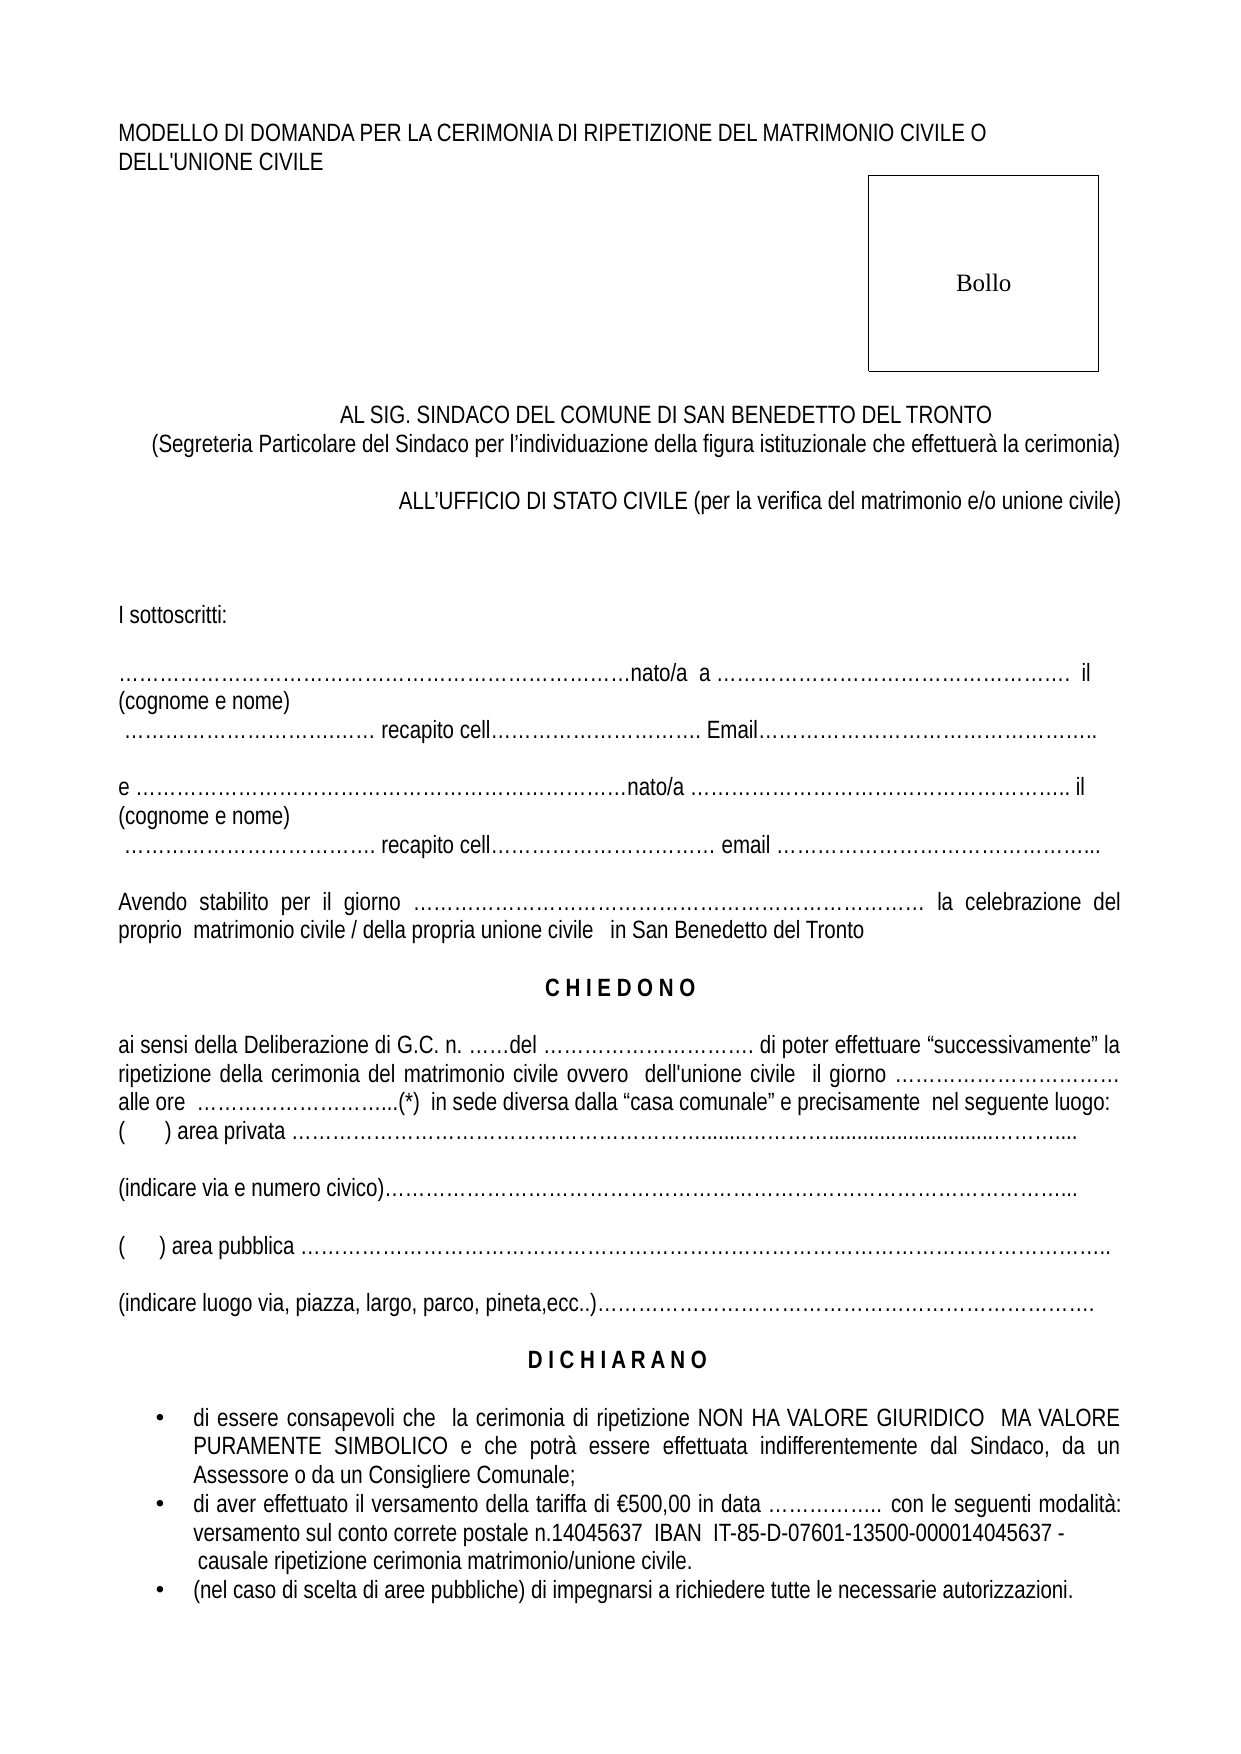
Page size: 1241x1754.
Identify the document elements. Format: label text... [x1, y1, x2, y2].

text ………………………….…… recapito cell…………………………. Email………………………………………….. [118, 715, 1122, 744]
text C H I E D O N O [118, 973, 1122, 1001]
list (nel caso di scelta di aree pubbliche) di impegnarsi a richiedere tutte le necessarie autorizzazioni. [156, 1575, 1122, 1604]
text (Segreteria Particolare del Sindaco per l’individuazione della figura istituzionale che effettuerà la cerimonia) [118, 428, 1122, 457]
text (indicare luogo via, piazza, largo, parco, pineta,ecc..)………………………………………………………………. [118, 1288, 1122, 1317]
text (cognome e nome) [118, 801, 1122, 829]
text (cognome e nome) [118, 686, 1122, 715]
text ai sensi della Deliberazione di G.C. n. ……del …………………………. di poter effettuare “successivamente” la ripetizione della cerimonia del matrimonio civile ovvero dell'unione civile il giorno …………………………… alle ore ………………………...(*) in sede diversa dalla “casa comunale” e precisamente nel seguente luogo: [118, 1030, 1122, 1116]
text e ………………………………………………………………nato/a ……………………………………………….. il [118, 772, 1122, 801]
text ALL’UFFICIO DI STATO CIVILE (per la verifica del matrimonio e/o unione civile) [118, 486, 1122, 514]
text causale ripetizione cerimonia matrimonio/unione civile. [118, 1546, 1122, 1575]
text Avendo stabilito per il giorno ………………………………………………………………… la celebrazione del proprio matrimonio civile / della propria unione civile in San Benedetto del Tronto [118, 887, 1122, 944]
list di aver effettuato il versamento della tariffa di €500,00 in data …………….. con le seguenti modalità: versamento sul conto correte postale n.14045637 IBAN IT-85-D-07601-13500-000014045637 - [156, 1489, 1122, 1546]
text D I C H I A R A N O [118, 1345, 1122, 1374]
list di essere consapevoli che la cerimonia di ripetizione NON HA VALORE GIURIDICO MA VALORE PURAMENTE SIMBOLICO e che potrà essere effettuata indifferentemente dal Sindaco, da un Assessore o da un Consigliere Comunale; [156, 1402, 1122, 1489]
text AL SIG. SINDACO DEL COMUNE DI SAN BENEDETTO DEL TRONTO [118, 400, 1122, 428]
text ………………………………. recapito cell…………………………… email ………………………………………... [118, 829, 1122, 858]
table_header Bollo [869, 176, 1098, 371]
text MODELLO DI DOMANDA PER LA CERIMONIA DI RIPETIZIONE DEL MATRIMONIO CIVILE O DELL'UNIONE CIVILE [118, 118, 1122, 175]
text …………………………………………………………………nato/a a ……………………………………………. il [118, 658, 1122, 686]
text I sottoscritti: [118, 600, 1122, 629]
text ( ) area privata ……………………………………………………........………….............................……….... [118, 1116, 1122, 1145]
text ( ) area pubblica ……………………………………………………………………………………………………….. [118, 1231, 1122, 1259]
text (indicare via e numero civico)………………………………………………………………………………………... [118, 1173, 1122, 1202]
